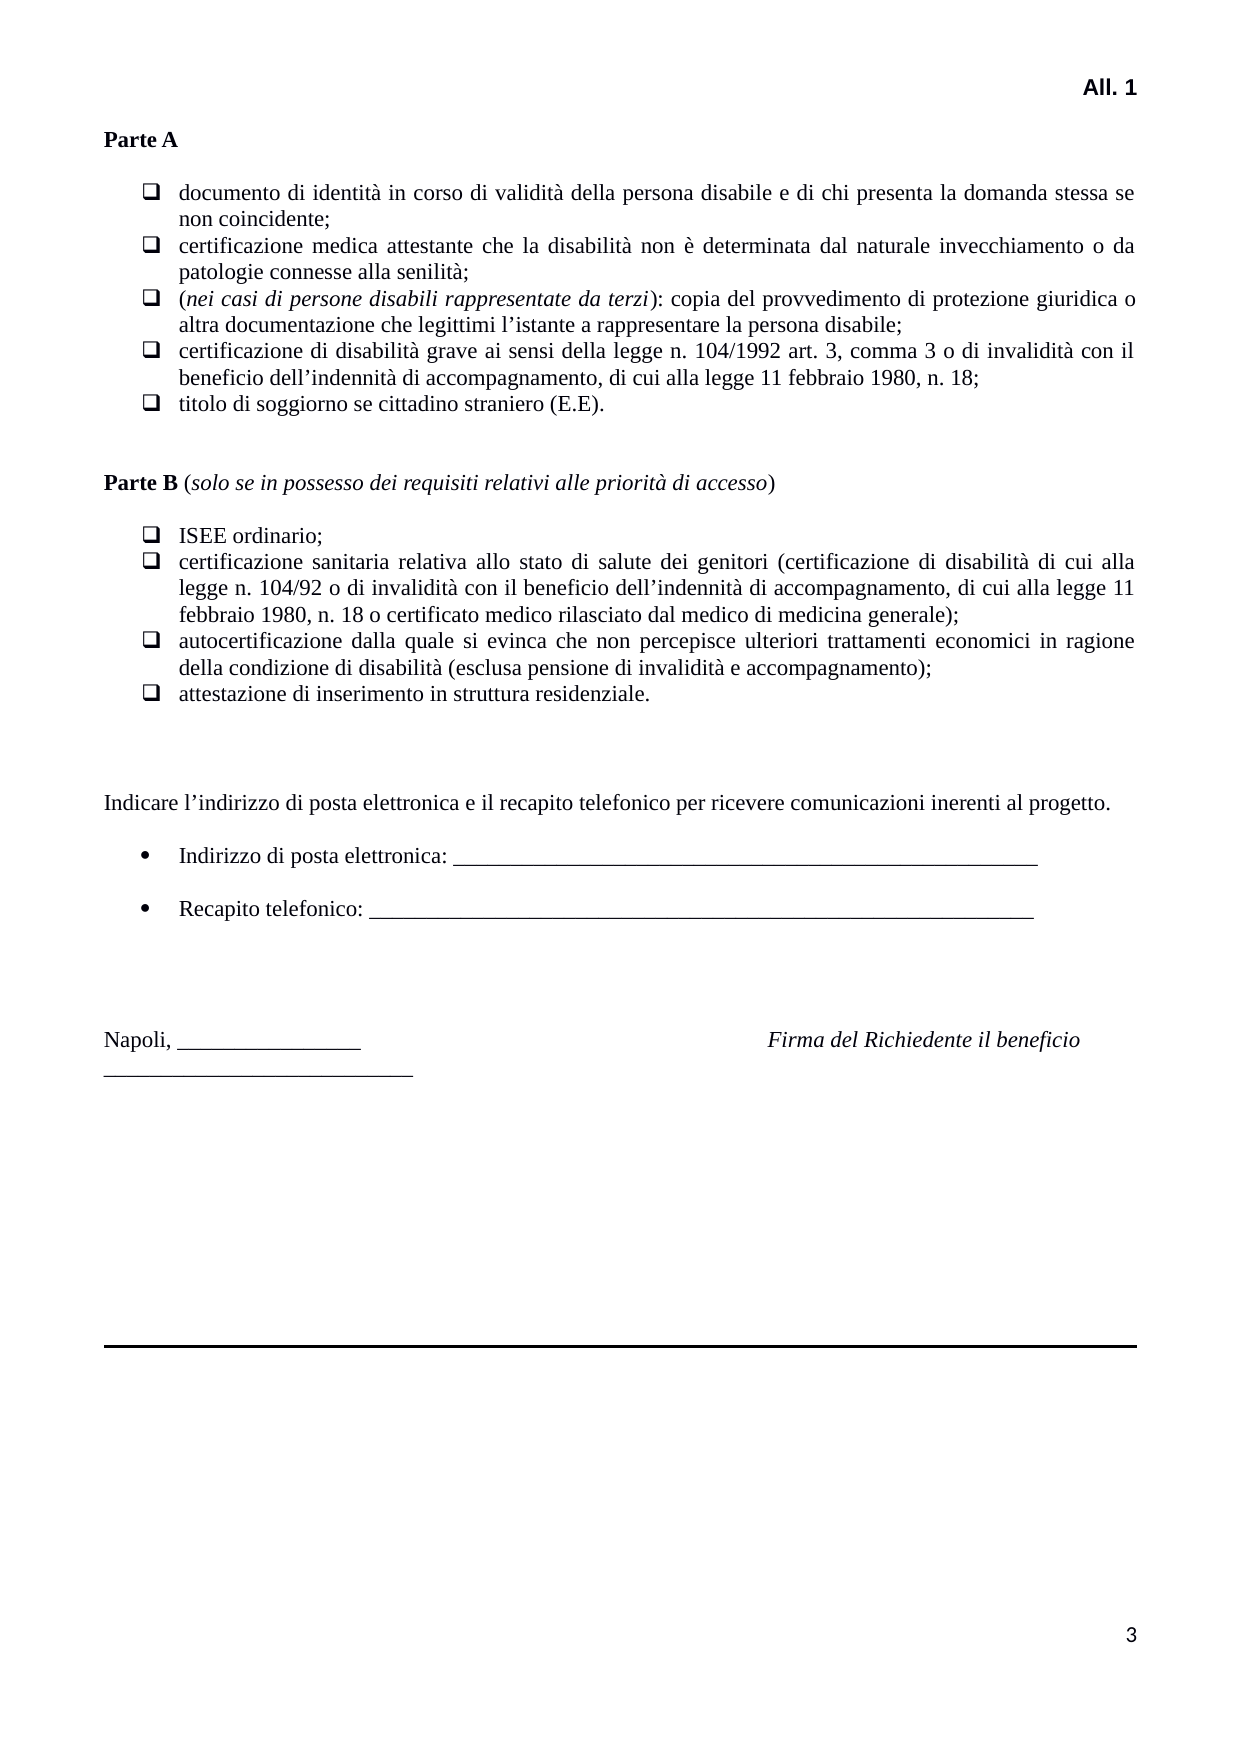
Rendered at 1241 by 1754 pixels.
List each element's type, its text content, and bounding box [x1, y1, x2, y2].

list (nei casi di persone disabili rappresentate da terzi): copia del provvedimento di protezione giuridica o altra documentazione che legittimi l’istante a rappresentare la persona disabile; [141, 284, 1137, 337]
text ___________________________ [103, 1053, 1137, 1079]
text Parte A [103, 126, 1137, 153]
list attestazione di inserimento in struttura residenziale. [141, 680, 1137, 706]
text Napoli, ________________ Firma del Richiedente il beneficio [103, 1026, 1137, 1053]
text Parte B (solo se in possesso dei requisiti relativi alle priorità di accesso) [103, 469, 1137, 495]
list documento di identità in corso di validità della persona disabile e di chi presenta la domanda stessa se non coincidente; [141, 179, 1137, 232]
list autocertificazione dalla quale si evinca che non percepisce ulteriori trattamenti economici in ragione della condizione di disabilità (esclusa pensione di invalidità e accompagnamento); [141, 627, 1137, 680]
list titolo di soggiorno se cittadino straniero (E.E). [141, 390, 1137, 416]
list ISEE ordinario; [141, 522, 1137, 548]
list Recapito telefonico: __________________________________________________________ [141, 894, 1137, 921]
list Indirizzo di posta elettronica: ___________________________________________________ [141, 842, 1137, 868]
list certificazione di disabilità grave ai sensi della legge n. 104/1992 art. 3, comma 3 o di invalidità con il beneficio dell’indennità di accompagnamento, di cui alla legge 11 febbraio 1980, n. 18; [141, 337, 1137, 390]
list certificazione sanitaria relativa allo stato di salute dei genitori (certificazione di disabilità di cui alla legge n. 104/92 o di invalidità con il beneficio dell’indennità di accompagnamento, di cui alla legge 11 febbraio 1980, n. 18 o certificato medico rilasciato dal medico di medicina generale); [141, 548, 1137, 627]
text Indicare l’indirizzo di posta elettronica e il recapito telefonico per ricevere comunicazioni inerenti al progetto. [103, 789, 1137, 816]
list certificazione medica attestante che la disabilità non è determinata dal naturale invecchiamento o da patologie connesse alla senilità; [141, 232, 1137, 284]
